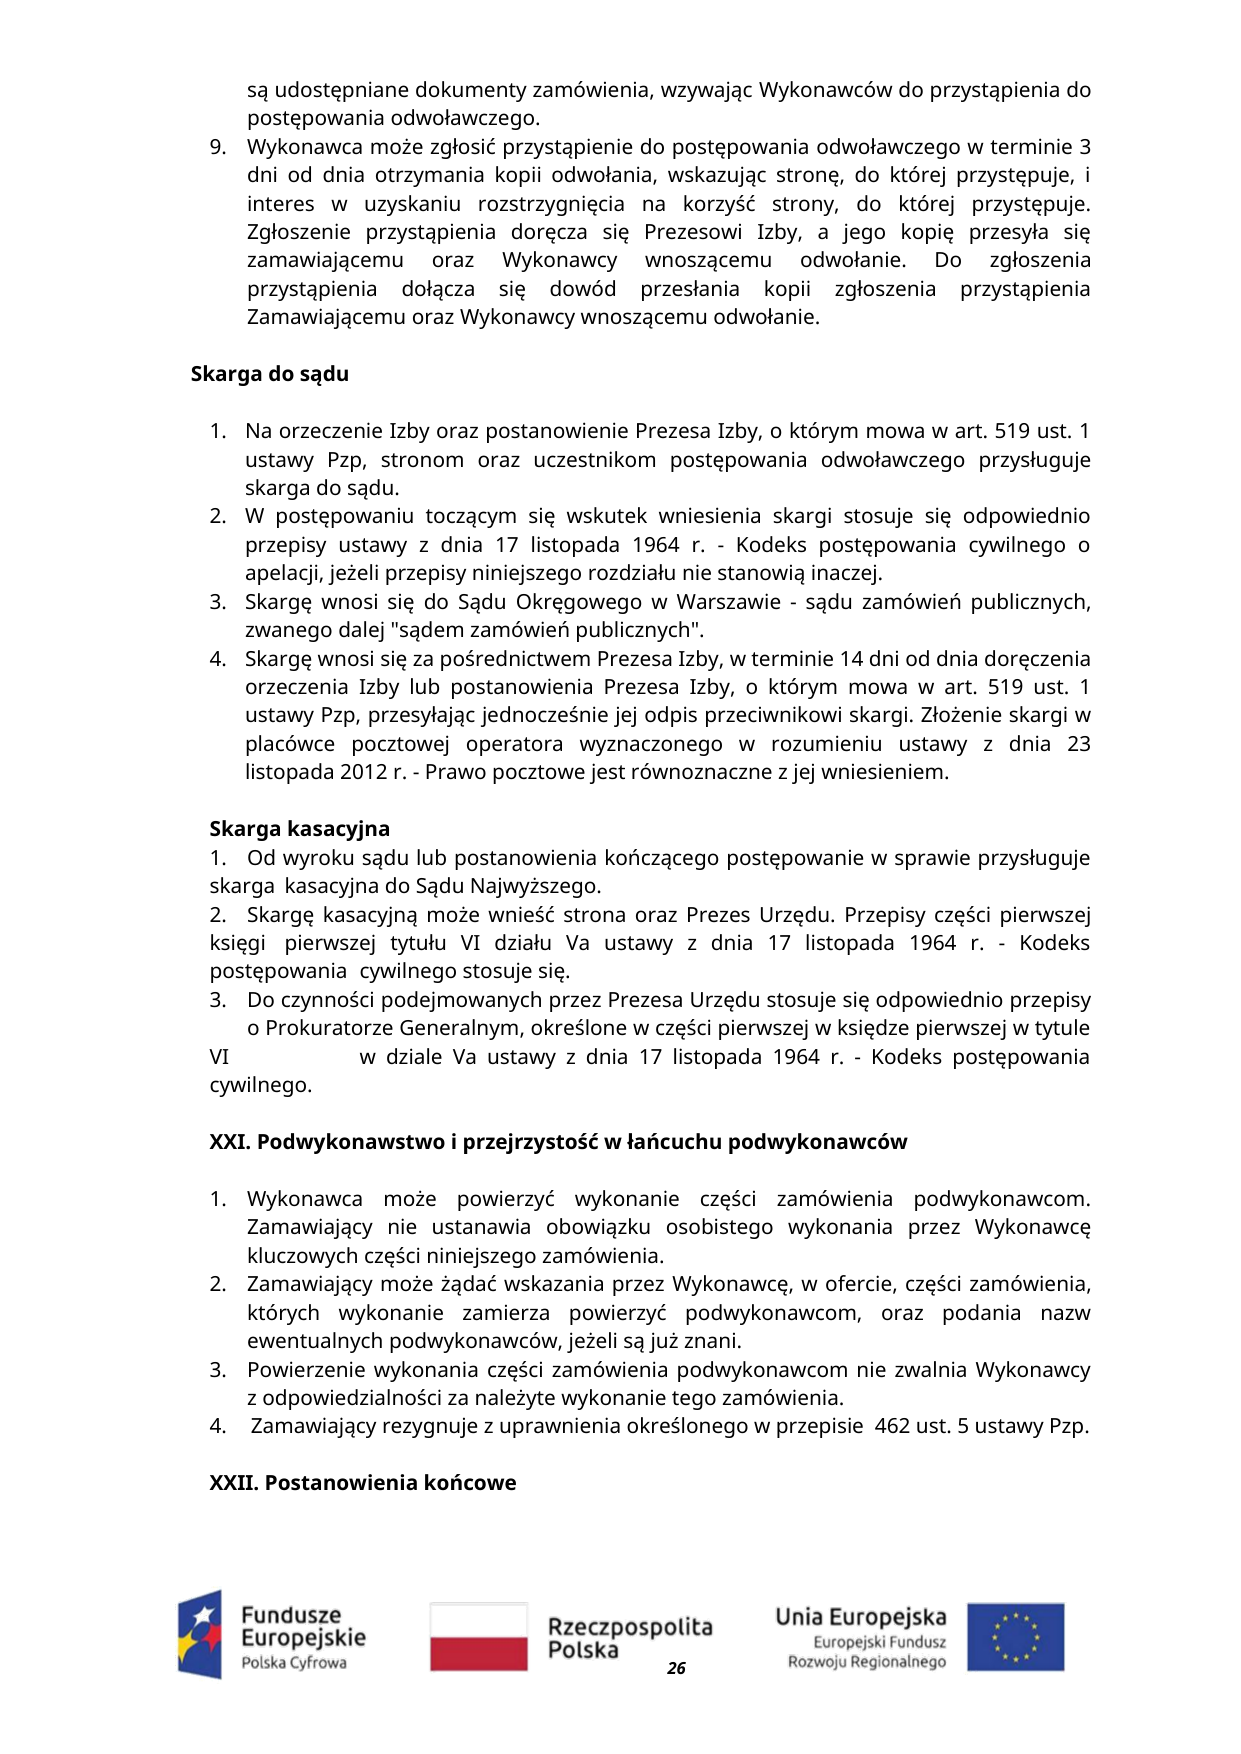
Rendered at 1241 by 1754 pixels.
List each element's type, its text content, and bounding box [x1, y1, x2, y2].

list Skargę kasacyjną może wnieść strona oraz Prezes Urzędu. Przepisy części pierwszej księgi pierwszej tytułu VI działu Va ustawy z dnia 17 listopada 1964 r. - Kodeks postępowania cywilnego stosuje się. [209, 900, 1092, 985]
subtitle XXII. Postanowienia końcowe [209, 1468, 1092, 1497]
subtitle Skarga do sądu [191, 359, 1092, 388]
list W postępowaniu toczącym się wskutek wniesienia skargi stosuje się odpowiednio przepisy ustawy z dnia 17 listopada 1964 r. - Kodeks postępowania cywilnego o apelacji, jeżeli przepisy niniejszego rozdziału nie stanowią inaczej. [209, 502, 1092, 587]
list Skargę wnosi się do Sądu Okręgowego w Warszawie - sądu zamówień publicznych, zwanego dalej "sądem zamówień publicznych". [209, 587, 1092, 644]
list Do czynności podejmowanych przez Prezesa Urzędu stosuje się odpowiednio przepisy o Prokuratorze Generalnym, określone w części pierwszej w księdze pierwszej w tytule VI w dziale Va ustawy z dnia 17 listopada 1964 r. - Kodeks postępowania cywilnego. [209, 985, 1092, 1099]
picture [175, 1586, 1068, 1684]
list Zamawiający rezygnuje z uprawnienia określonego w przepisie 462 ust. 5 ustawy Pzp. [209, 1412, 1092, 1440]
list Zamawiający może żądać wskazania przez Wykonawcę, w ofercie, części zamówienia, których wykonanie zamierza powierzyć podwykonawcom, oraz podania nazw ewentualnych podwykonawców, jeżeli są już znani. [209, 1269, 1092, 1355]
list Od wyroku sądu lub postanowienia kończącego postępowanie w sprawie przysługuje skarga kasacyjna do Sądu Najwyższego. [209, 843, 1092, 900]
list Wykonawca może zgłosić przystąpienie do postępowania odwoławczego w terminie 3 dni od dnia otrzymania kopii odwołania, wskazując stronę, do której przystępuje, i interes w uzyskaniu rozstrzygnięcia na korzyść strony, do której przystępuje. Zgłoszenie przystąpienia doręcza się Prezesowi Izby, a jego kopię przesyła się zamawiającemu oraz Wykonawcy wnoszącemu odwołanie. Do zgłoszenia przystąpienia dołącza się dowód przesłania kopii zgłoszenia przystąpienia Zamawiającemu oraz Wykonawcy wnoszącemu odwołanie. [209, 132, 1092, 331]
list Powierzenie wykonania części zamówienia podwykonawcom nie zwalnia Wykonawcy z odpowiedzialności za należyte wykonanie tego zamówienia. [209, 1355, 1092, 1412]
list Wykonawca może powierzyć wykonanie części zamówienia podwykonawcom. Zamawiający nie ustanawia obowiązku osobistego wykonania przez Wykonawcę kluczowych części niniejszego zamówienia. [209, 1184, 1092, 1269]
list są udostępniane dokumenty zamówienia, wzywając Wykonawców do przystąpienia do postępowania odwoławczego. [209, 75, 1092, 132]
subtitle XXI. Podwykonawstwo i przejrzystość w łańcuchu podwykonawców [209, 1127, 1092, 1156]
text Skarga kasacyjna [209, 814, 1092, 843]
list Na orzeczenie Izby oraz postanowienie Prezesa Izby, o którym mowa w art. 519 ust. 1 ustawy Pzp, stronom oraz uczestnikom postępowania odwoławczego przysługuje skarga do sądu. [209, 416, 1092, 502]
list Skargę wnosi się za pośrednictwem Prezesa Izby, w terminie 14 dni od dnia doręczenia orzeczenia Izby lub postanowienia Prezesa Izby, o którym mowa w art. 519 ust. 1 ustawy Pzp, przesyłając jednocześnie jej odpis przeciwnikowi skargi. Złożenie skargi w placówce pocztowej operatora wyznaczonego w rozumieniu ustawy z dnia 23 listopada 2012 r. - Prawo pocztowe jest równoznaczne z jej wniesieniem. [209, 644, 1092, 786]
